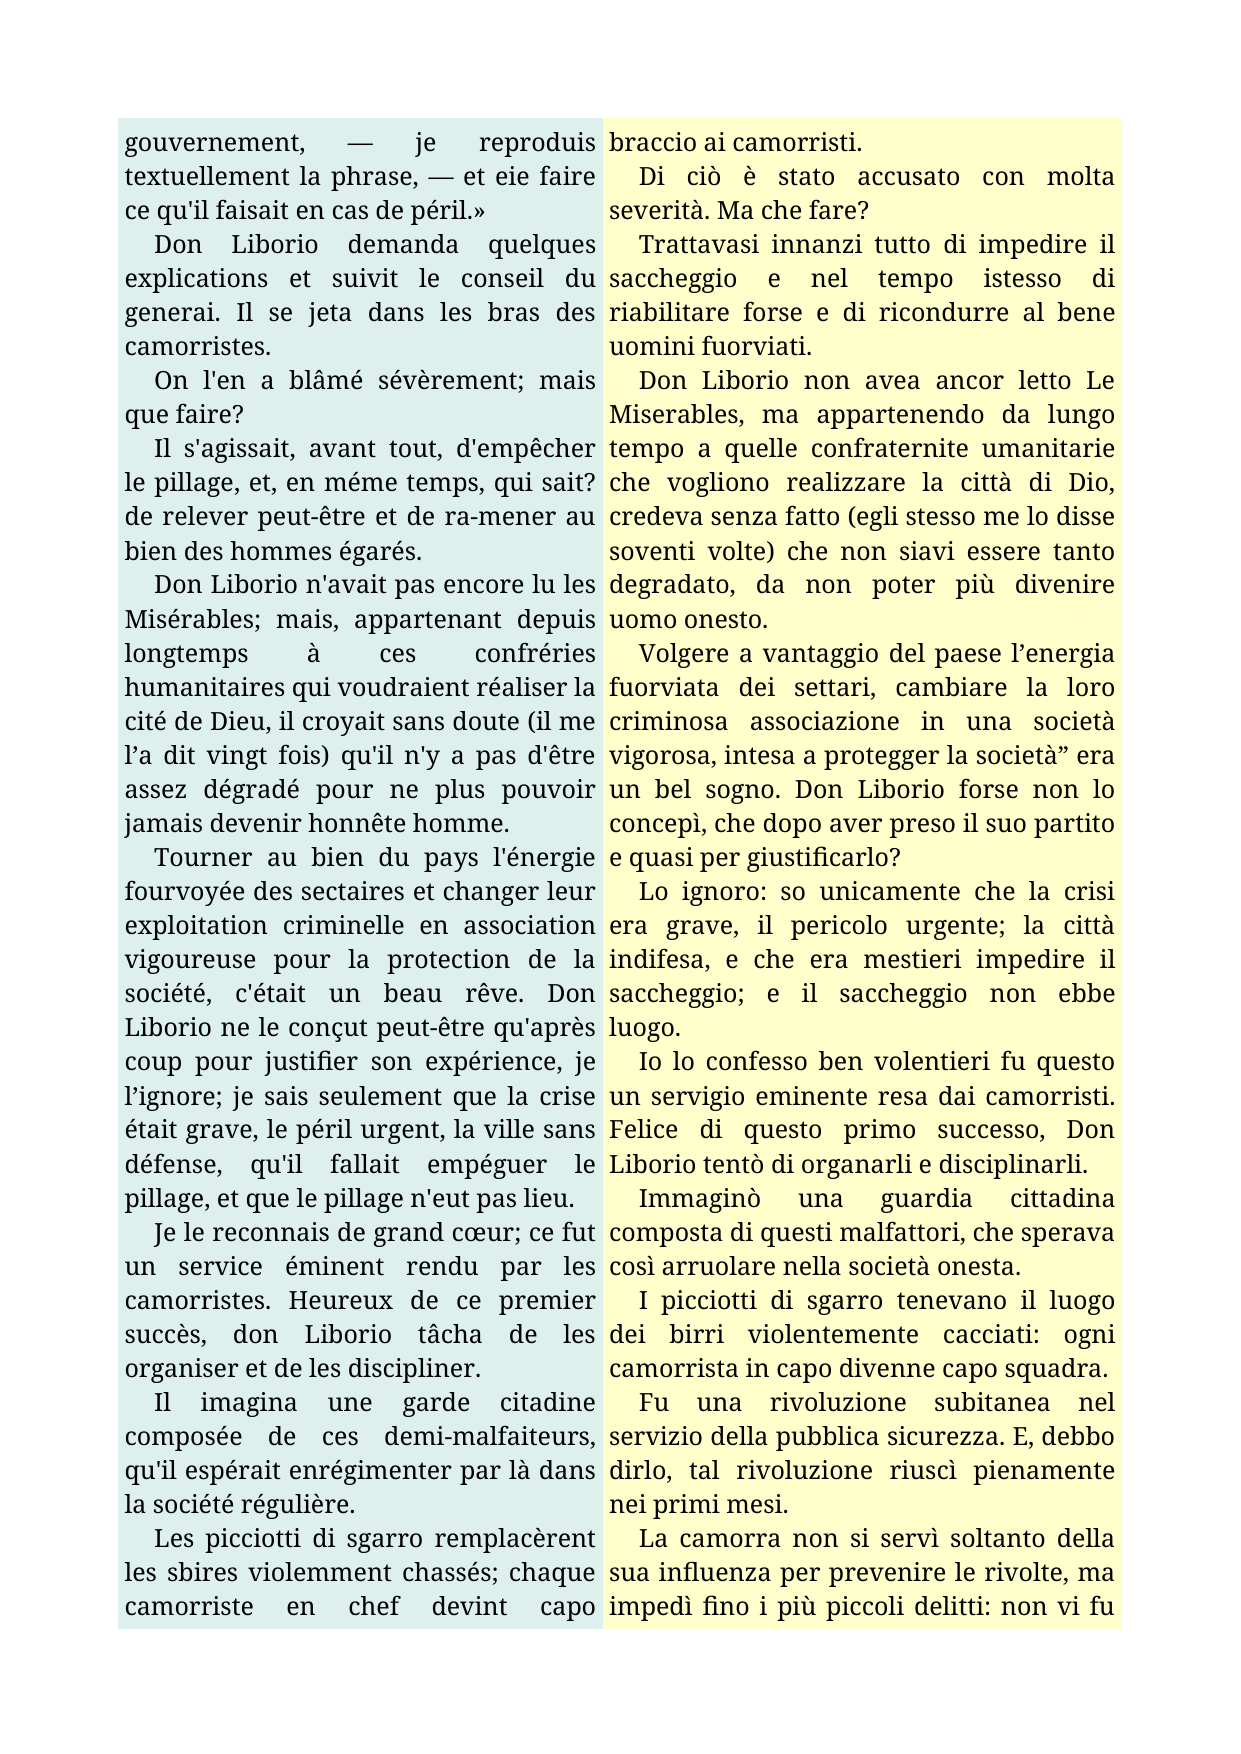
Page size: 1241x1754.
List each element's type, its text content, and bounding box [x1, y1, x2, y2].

table_header gouvernement, — je reproduis textuellement la phrase, — et eie faire ce qu'il faisait en cas de péril.» Don Liborio demanda quelques explications et suivit le conseil du generai. Il se jeta dans les bras des camorristes. On l'en a blâmé sévèrement; mais que faire? Il s'agissait, avant tout, d'empêcher le pillage, et, en méme temps, qui sait? de relever peut-être et de ra-mener au bien des hommes égarés. Don Liborio n'avait pas encore lu les Misérables; mais, appartenant depuis longtemps à ces confréries humanitaires qui voudraient réaliser la cité de Dieu, il croyait sans doute (il me l’a dit vingt fois) qu'il n'y a pas d'être assez dégradé pour ne plus pouvoir jamais devenir honnête homme. Tourner au bien du pays l'énergie fourvoyée des sectaires et changer leur exploitation criminelle en association vigoureuse pour la protection de la société, c'était un beau rêve. Don Liborio ne le conçut peut-être qu'après coup pour justifier son expérience, je l’ignore; je sais seulement que la crise était grave, le péril urgent, la ville sans défense, qu'il fallait empéguer le pillage, et que le pillage n'eut pas lieu. Je le reconnais de grand cœur; ce fut un service éminent rendu par les camorristes. Heureux de ce premier succès, don Liborio tâcha de les organiser et de les discipliner. Il imagina une garde citadine composée de ces demi-malfaiteurs, qu'il espérait enrégimenter par là dans la société régulière. Les picciotti di sgarro remplacèrent les sbires violemment chassés; chaque camorriste en chef devint capo [118, 118, 603, 1629]
table_header braccio ai camorristi. Di ciò è stato accusato con molta severità. Ma che fare? Trattavasi innanzi tutto di impedire il saccheggio e nel tempo istesso di riabilitare forse e di ricondurre al bene uomini fuorviati. Don Liborio non avea ancor letto Le Miserables, ma appartenendo da lungo tempo a quelle confraternite umanitarie che vogliono realizzare la città di Dio, credeva senza fatto (egli stesso me lo disse soventi volte) che non siavi essere tanto degradato, da non poter più divenire uomo onesto. Volgere a vantaggio del paese l’energia fuorviata dei settari, cambiare la loro criminosa associazione in una società vigorosa, intesa a protegger la società” era un bel sogno. Don Liborio forse non lo concepì, che dopo aver preso il suo partito e quasi per giustificarlo? Lo ignoro: so unicamente che la crisi era grave, il pericolo urgente; la città indifesa, e che era mestieri impedire il saccheggio; e il saccheggio non ebbe luogo. Io lo confesso ben volentieri fu questo un servigio eminente resa dai camorristi. Felice di questo primo successo, Don Liborio tentò di organarli e disciplinarli. Immaginò una guardia cittadina composta di questi malfattori, che sperava così arruolare nella società onesta. I picciotti di sgarro tenevano il luogo dei birri violentemente cacciati: ogni camorrista in capo divenne capo squadra. Fu una rivoluzione subitanea nel servizio della pubblica sicurezza. E, debbo dirlo, tal rivoluzione riuscì pienamente nei primi mesi. La camorra non si servì soltanto della sua influenza per prevenire le rivolte, ma impedì fino i più piccoli delitti: non vi fu [603, 118, 1122, 1629]
